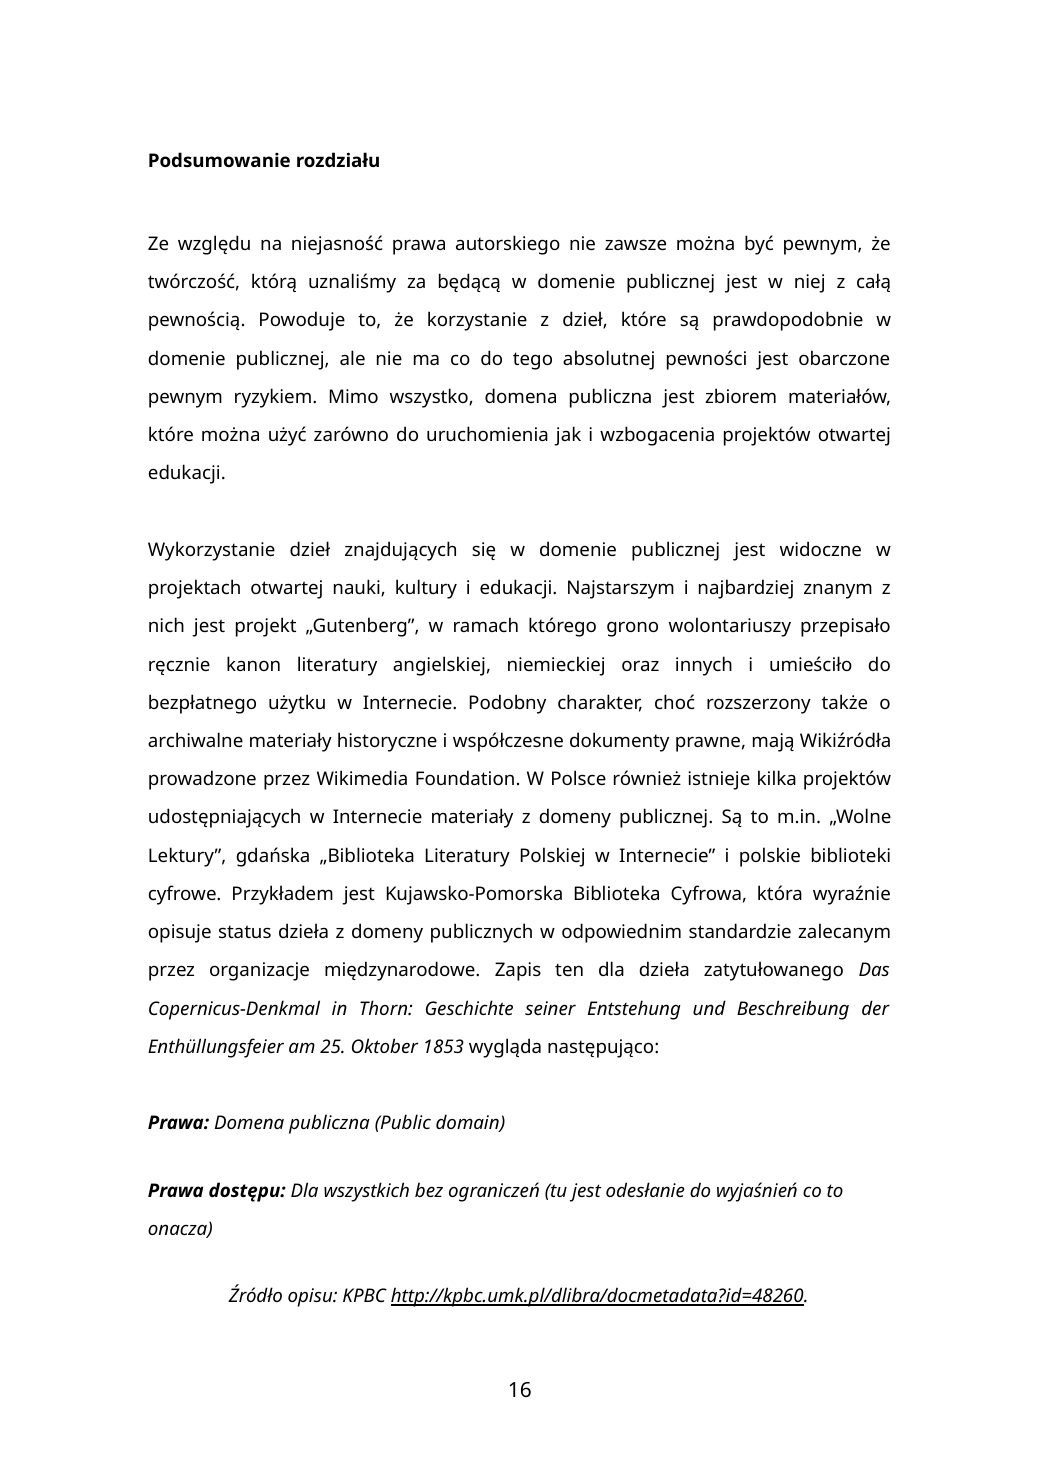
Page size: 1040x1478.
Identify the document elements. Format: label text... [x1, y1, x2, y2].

subtitle Podsumowanie rozdziału [148, 148, 892, 173]
text Ze względu na niejasność prawa autorskiego nie zawsze można być pewnym, że twórczość, którą uznaliśmy za będącą w domenie publicznej jest w niej z całą pewnością. Powoduje to, że korzystanie z dzieł, które są prawdopodobnie w domenie publicznej, ale nie ma co do tego absolutnej pewności jest obarczone pewnym ryzykiem. Mimo wszystko, domena publiczna jest zbiorem materiałów, które można użyć zarówno do uruchomienia jak i wzbogacenia projektów otwartej edukacji. [148, 230, 892, 485]
text Prawa dostępu: Dla wszystkich bez ograniczeń (tu jest odesłanie do wyjaśnień co to onacza) [148, 1177, 892, 1241]
text Źródło opisu: KPBC http://kpbc.umk.pl/dlibra/docmetadata?id=48260. [148, 1283, 892, 1308]
text Prawa: Domena publiczna (Public domain) [148, 1109, 892, 1135]
text Wykorzystanie dzieł znajdujących się w domenie publicznej jest widoczne w projektach otwartej nauki, kultury i edukacji. Najstarszym i najbardziej znanym z nich jest projekt „Gutenberg”, w ramach którego grono wolontariuszy przepisało ręcznie kanon literatury angielskiej, niemieckiej oraz innych i umieściło do bezpłatnego użytku w Internecie. Podobny charakter, choć rozszerzony także o archiwalne materiały historyczne i współczesne dokumenty prawne, mają Wikiźródła prowadzone przez Wikimedia Foundation. W Polsce również istnieje kilka projektów udostępniających w Internecie materiały z domeny publicznej. Są to m.in. „Wolne Lektury”, gdańska „Biblioteka Literatury Polskiej w Internecie” i polskie biblioteki cyfrowe. Przykładem jest Kujawsko-Pomorska Biblioteka Cyfrowa, która wyraźnie opisuje status dzieła z domeny publicznych w odpowiednim standardzie zalecanym przez organizacje międzynarodowe. Zapis ten dla dzieła zatytułowanego Das Copernicus-Denkmal in Thorn: Geschichte seiner Entstehung und Beschreibung der Enthüllungsfeier am 25. Oktober 1853 wygląda następująco: [148, 536, 892, 1059]
